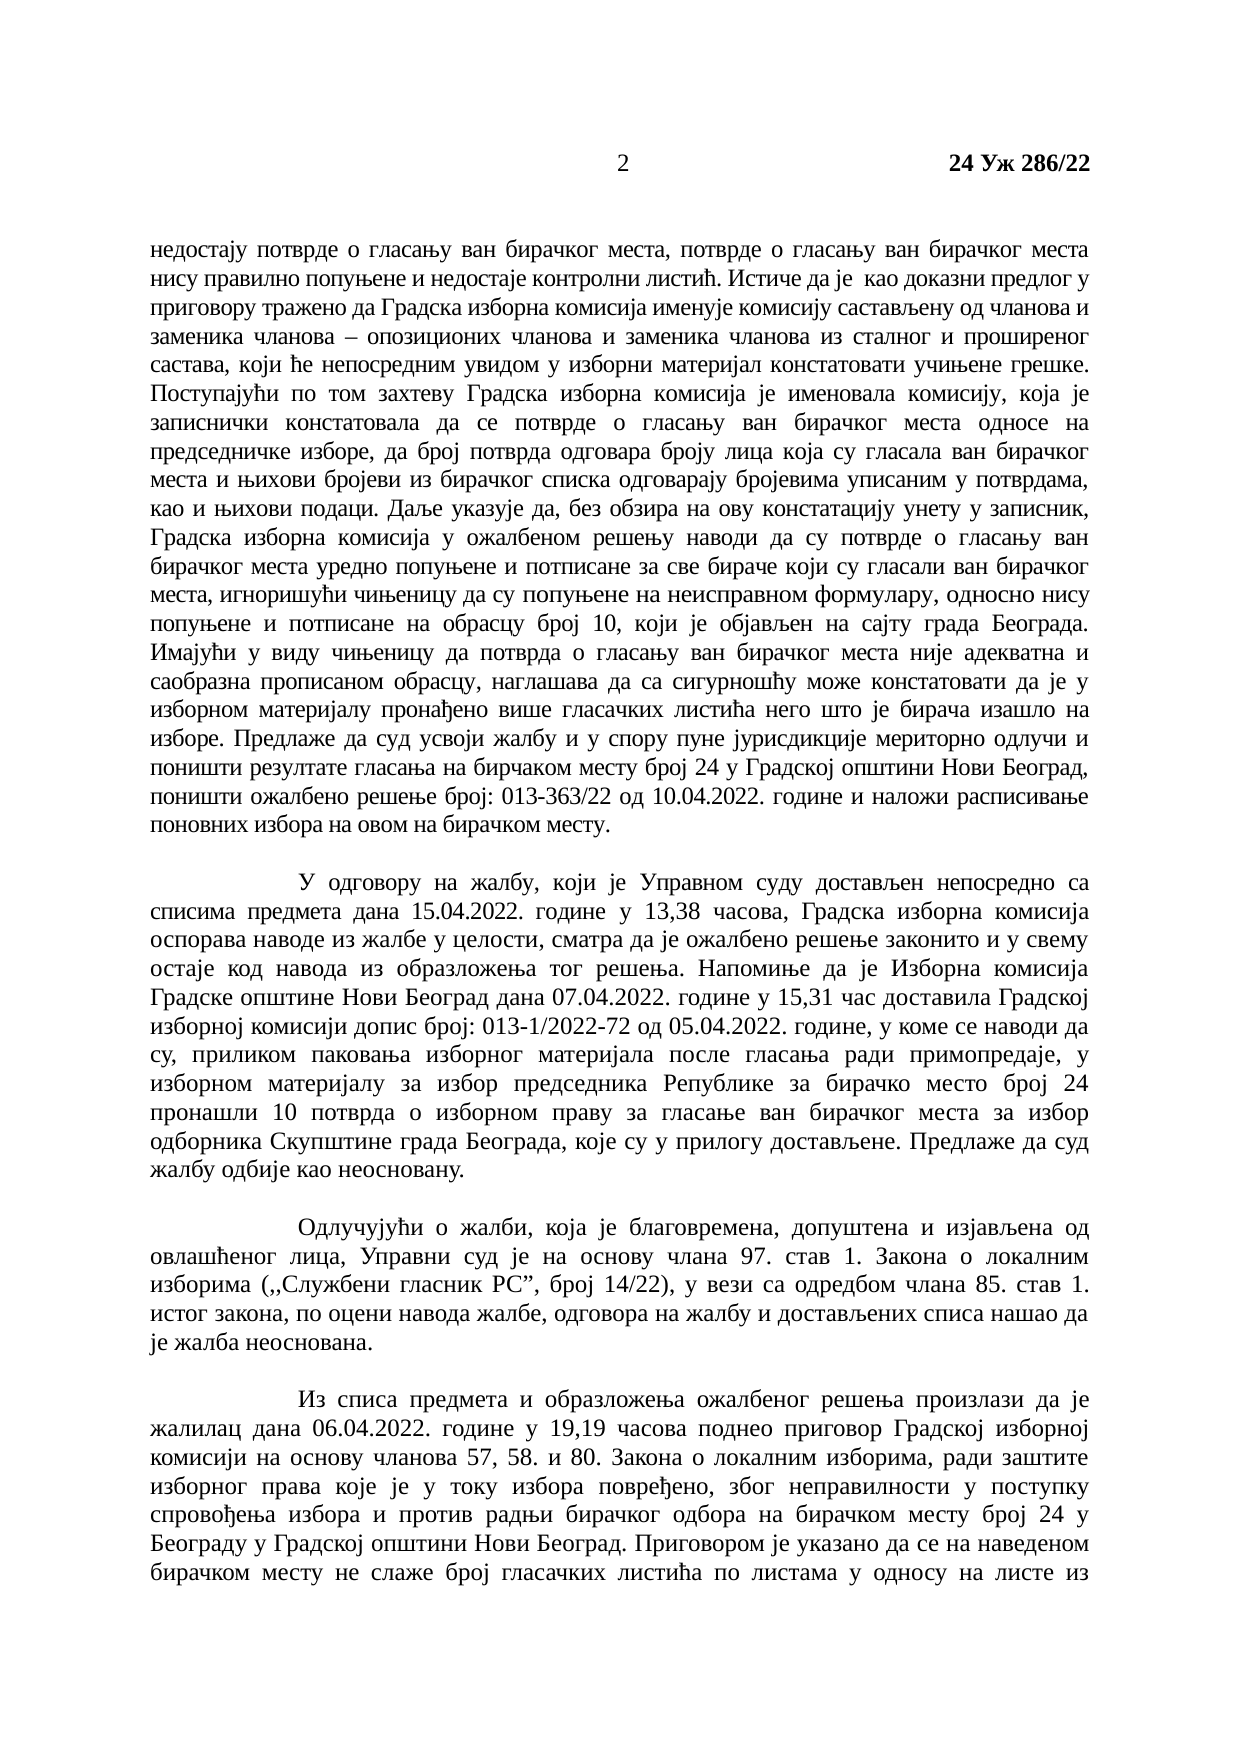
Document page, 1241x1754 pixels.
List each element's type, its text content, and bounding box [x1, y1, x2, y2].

text У одговору на жалбу, који је Управном суду достављен непосредно са списима предмета дана 15.04.2022. године у 13,38 часова, Градска изборна комисија оспорава наводе из жалбе у целости, сматра да је ожалбено решење законито и у свему остаје код навода из образложења тог решења. Напомиње да је Изборна комисија Градске општине Нови Београд дана 07.04.2022. године у 15,31 час доставила Градској изборној комисији допис број: 013-1/2022-72 од 05.04.2022. године, у коме се наводи да су, приликом паковања изборног материјала после гласања ради примопредаје, у изборном материјалу за избор председника Републике за бирачко место број 24 пронашли 10 потврда о изборном праву за гласање ван бирачког места за избор одборника Скупштине града Београда, које су у прилогу достављене. Предлаже да суд жалбу одбије као неосновану. [150, 867, 1090, 1183]
text Из списа предмета и образложења ожалбеног решења произлази да је жалилац дана 06.04.2022. године у 19,19 часова поднео приговор Градској изборној комисији на основу чланова 57, 58. и 80. Закона о локалним изборима, ради заштите изборног права које је у току избора повређено, због неправилности у поступку спровођења избора и против радњи бирачког одбора на бирачком месту број 24 у Београду у Градској општини Нови Београд. Приговором је указано да се на наведеном бирачком месту не слаже број гласачких листића по листама у односу на листе из [150, 1384, 1090, 1586]
text недостају потврде о гласању ван бирачког места, потврде о гласању ван бирачког места нису правилно попуњене и недостаје контролни листић. Истиче да је као доказни предлог у приговору тражено да Градска изборна комисија именује комисију састављену од чланова и заменика чланова – опозиционих чланова и заменика чланова из сталног и проширеног састава, који ће непосредним увидом у изборни материјал констатовати учињене грешке. Поступајући по том захтеву Градска изборна комисија је именовала комисију, која је записнички констатовала да се потврде о гласању ван бирачког места односе на председничке изборе, да број потврда одговара броју лица која су гласала ван бирачког места и њихови бројеви из бирачког списка одговарају бројевима уписаним у потврдама, као и њихови подаци. Даље указује да, без обзира на ову констатацију унету у записник, Градска изборна комисија у ожалбеном решењу наводи да су потврде о гласању ван бирачког места уредно попуњене и потписане за све бираче који су гласали ван бирачког места, игноришући чињеницу да су попуњене на неисправном формулару, односно нису попуњене и потписане на обрасцу број 10, који је објављен на сајту града Београда. Имајући у виду чињеницу да потврда о гласању ван бирачког места није адекватна и саобразна прописаном обрасцу, наглашава да са сигурношћу може констатовати да је у изборном материјалу пронађено више гласачких листића него што је бирача изашло на изборе. Предлаже да суд усвоји жалбу и у спору пуне јурисдикције мериторно одлучи и поништи резултате гласања на бирчаком месту број 24 у Градској општини Нови Београд, поништи ожалбено решење број: 013-363/22 од 10.04.2022. године и наложи расписивање поновних избора на овом на бирачком месту. [150, 234, 1090, 838]
text Одлучујући о жалби, која је благовремена, допуштена и изјављена од овлашћеног лица, Управни суд је на основу члана 97. став 1. Закона о локалним изборима (,,Службени гласник РС”, број 14/22), у вези са одредбом члана 85. став 1. истог закона, по оцени навода жалбе, одговора на жалбу и достављених списа нашао да је жалба неоснована. [150, 1212, 1090, 1356]
